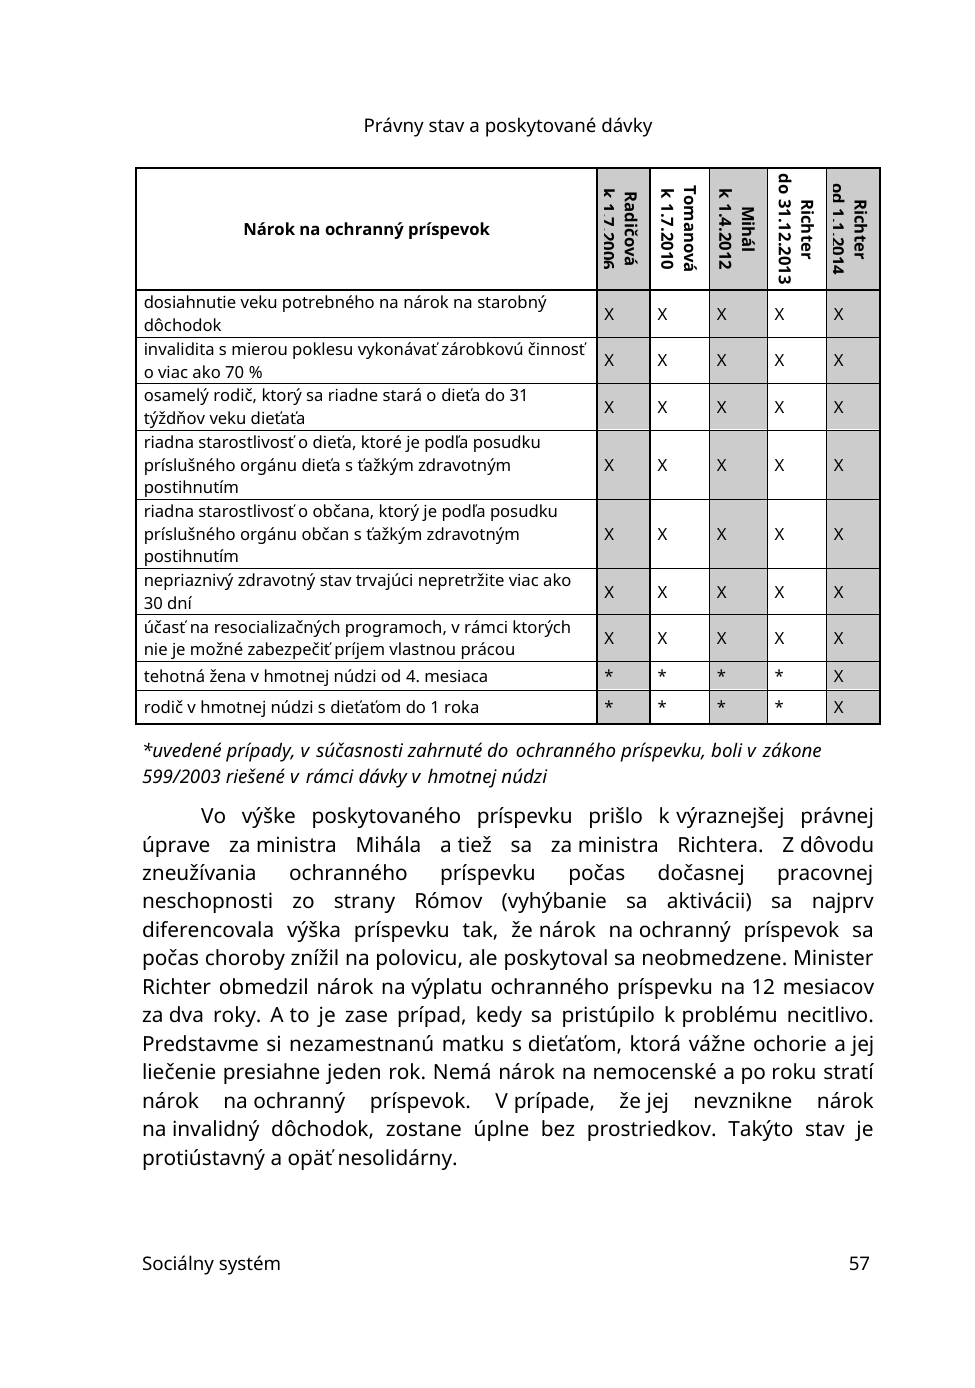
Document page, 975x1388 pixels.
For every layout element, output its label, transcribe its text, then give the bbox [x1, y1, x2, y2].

table_cell X [651, 338, 709, 383]
table_cell X [598, 338, 649, 383]
table_cell účasť na resocializačných programoch, v rámci ktorých nie je možné zabezpečiť príjem vlastnou prácou [137, 615, 596, 661]
table_cell X [710, 291, 767, 337]
table_cell X [827, 500, 879, 568]
table_cell * [768, 691, 826, 723]
table_cell X [710, 569, 767, 614]
table_cell X [827, 384, 879, 429]
table_cell X [710, 384, 767, 429]
table_cell X [598, 431, 649, 499]
table_cell X [827, 662, 879, 689]
table_cell X [768, 615, 826, 661]
table_cell X [827, 291, 879, 337]
table_cell * [768, 662, 826, 689]
table_header Tomanová k 1.7.2010 [651, 169, 709, 289]
table_cell X [768, 569, 826, 614]
table_cell X [651, 500, 709, 568]
table_cell * [651, 662, 709, 689]
table_header Radičová k 1.7.2006 [598, 169, 649, 289]
table_cell dosiahnutie veku potrebného na nárok na starobný dôchodok [137, 291, 596, 337]
table_cell X [827, 691, 879, 723]
table_cell X [651, 431, 709, 499]
table_header Nárok na ochranný príspevok [137, 169, 596, 289]
table_cell X [768, 500, 826, 568]
table_cell X [827, 569, 879, 614]
table_cell X [768, 384, 826, 429]
table_cell X [827, 431, 879, 499]
table_cell X [710, 615, 767, 661]
table_cell X [651, 615, 709, 661]
table_cell riadna starostlivosť o dieťa, ktoré je podľa posudku príslušného orgánu dieťa s ťažkým zdravotným postihnutím [137, 431, 596, 499]
table_header Mihál k 1.4.2012 [710, 169, 767, 289]
table_cell X [598, 384, 649, 429]
table_cell X [651, 291, 709, 337]
table_cell * [651, 691, 709, 723]
table_cell X [710, 500, 767, 568]
table_cell riadna starostlivosť o občana, ktorý je podľa posudku príslušného orgánu občan s ťažkým zdravotným postihnutím [137, 500, 596, 568]
table_cell rodič v hmotnej núdzi s dieťaťom do 1 roka [137, 691, 596, 723]
table_cell X [598, 500, 649, 568]
text *uvedené prípady, v súčasnosti zahrnuté do ochranného príspevku, boli v zákone 599/2003 riešené v rámci dávky v hmotnej núdzi [142, 738, 874, 789]
table_cell * [598, 662, 649, 689]
table_cell X [651, 384, 709, 429]
table_cell X [710, 338, 767, 383]
table_cell tehotná žena v hmotnej núdzi od 4. mesiaca [137, 662, 596, 689]
table_cell X [768, 291, 826, 337]
table_cell * [710, 662, 767, 689]
table_header Richter od 1.1.2014 [827, 169, 879, 289]
table_cell * [710, 691, 767, 723]
table_cell X [827, 615, 879, 661]
table_cell * [598, 691, 649, 723]
text Vo výške poskytovaného príspevku prišlo k výraznejšej právnej úprave za ministra Mihála a tiež sa za ministra Richtera. Z dôvodu zneužívania ochranného príspevku počas dočasnej pracovnej neschopnosti zo strany Rómov (vyhýbanie sa aktivácii) sa najprv diferencovala výška príspevku tak, že nárok na ochranný príspevok sa počas choroby znížil na polovicu, ale poskytoval sa neobmedzene. Minister Richter obmedzil nárok na výplatu ochranného príspevku na 12 mesiacov za dva roky. A to je zase prípad, kedy sa pristúpilo k problému necitlivo. Predstavme si nezamestnanú matku s dieťaťom, ktorá vážne ochorie a jej liečenie presiahne jeden rok. Nemá nárok na nemocenské a po roku stratí nárok na ochranný príspevok. V prípade, že jej nevznikne nárok na invalidný dôchodok, zostane úplne bez prostriedkov. Takýto stav je protiústavný a opäť nesolidárny. [142, 801, 874, 1171]
table_cell X [598, 569, 649, 614]
table_header Richter do 31.12.2013 [768, 169, 826, 289]
table_cell X [768, 338, 826, 383]
table_cell X [710, 431, 767, 499]
table_cell osamelý rodič, ktorý sa riadne stará o dieťa do 31 týždňov veku dieťaťa [137, 384, 596, 429]
table_cell X [651, 569, 709, 614]
table_cell nepriaznivý zdravotný stav trvajúci nepretržite viac ako 30 dní [137, 569, 596, 614]
table_cell X [598, 615, 649, 661]
table_cell X [827, 338, 879, 383]
table_cell invalidita s mierou poklesu vykonávať zárobkovú činnosť o viac ako 70 % [137, 338, 596, 383]
table_cell X [768, 431, 826, 499]
table_cell X [598, 291, 649, 337]
